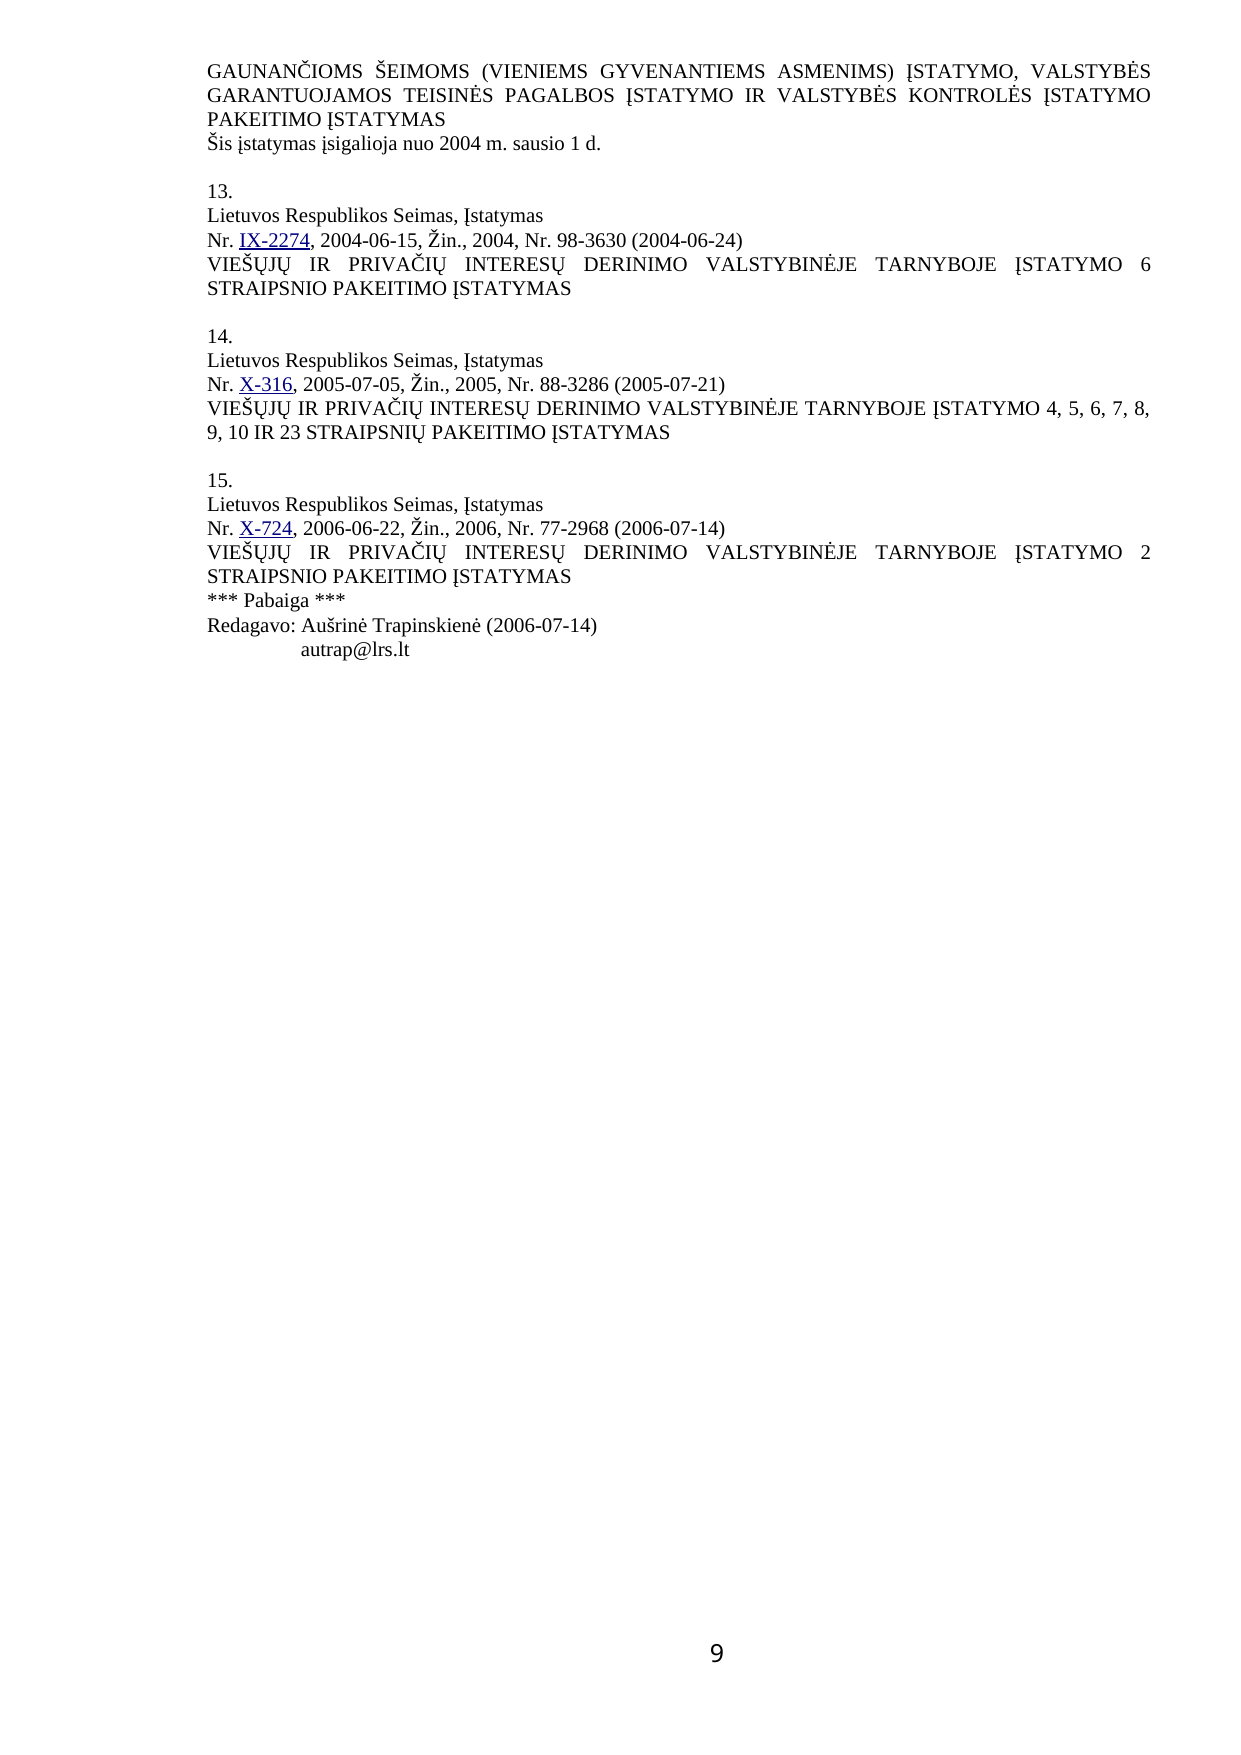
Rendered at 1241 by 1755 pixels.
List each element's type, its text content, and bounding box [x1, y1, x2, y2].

text VIEŠŲJŲ IR PRIVAČIŲ INTERESŲ DERINIMO VALSTYBINĖJE TARNYBOJE ĮSTATYMO 2 STRAIPSNIO PAKEITIMO ĮSTATYMAS [207, 540, 1152, 588]
text autrap@lrs.lt [207, 637, 1152, 661]
text *** Pabaiga *** [207, 588, 1152, 612]
text Lietuvos Respublikos Seimas, Įstatymas [207, 203, 1152, 227]
text 13. [207, 179, 1152, 203]
text Nr. X-316, 2005-07-05, Žin., 2005, Nr. 88-3286 (2005-07-21) [207, 372, 1152, 396]
text VIEŠŲJŲ IR PRIVAČIŲ INTERESŲ DERINIMO VALSTYBINĖJE TARNYBOJE ĮSTATYMO 4, 5, 6, 7, 8, 9, 10 IR 23 STRAIPSNIŲ PAKEITIMO ĮSTATYMAS [207, 396, 1152, 444]
text Lietuvos Respublikos Seimas, Įstatymas [207, 492, 1152, 516]
text Nr. X-724, 2006-06-22, Žin., 2006, Nr. 77-2968 (2006-07-14) [207, 516, 1152, 540]
text Šis įstatymas įsigalioja nuo 2004 m. sausio 1 d. [207, 131, 1152, 155]
text Nr. IX-2274, 2004-06-15, Žin., 2004, Nr. 98-3630 (2004-06-24) [207, 227, 1152, 252]
text 14. [207, 324, 1152, 348]
text Lietuvos Respublikos Seimas, Įstatymas [207, 348, 1152, 372]
text Redagavo: Aušrinė Trapinskienė (2006-07-14) [207, 612, 1152, 637]
text VIEŠŲJŲ IR PRIVAČIŲ INTERESŲ DERINIMO VALSTYBINĖJE TARNYBOJE ĮSTATYMO 6 STRAIPSNIO PAKEITIMO ĮSTATYMAS [207, 252, 1152, 300]
text GAUNANČIOMS ŠEIMOMS (VIENIEMS GYVENANTIEMS ASMENIMS) ĮSTATYMO, VALSTYBĖS GARANTUOJAMOS TEISINĖS PAGALBOS ĮSTATYMO IR VALSTYBĖS KONTROLĖS ĮSTATYMO PAKEITIMO ĮSTATYMAS [207, 59, 1152, 131]
text 15. [207, 468, 1152, 492]
